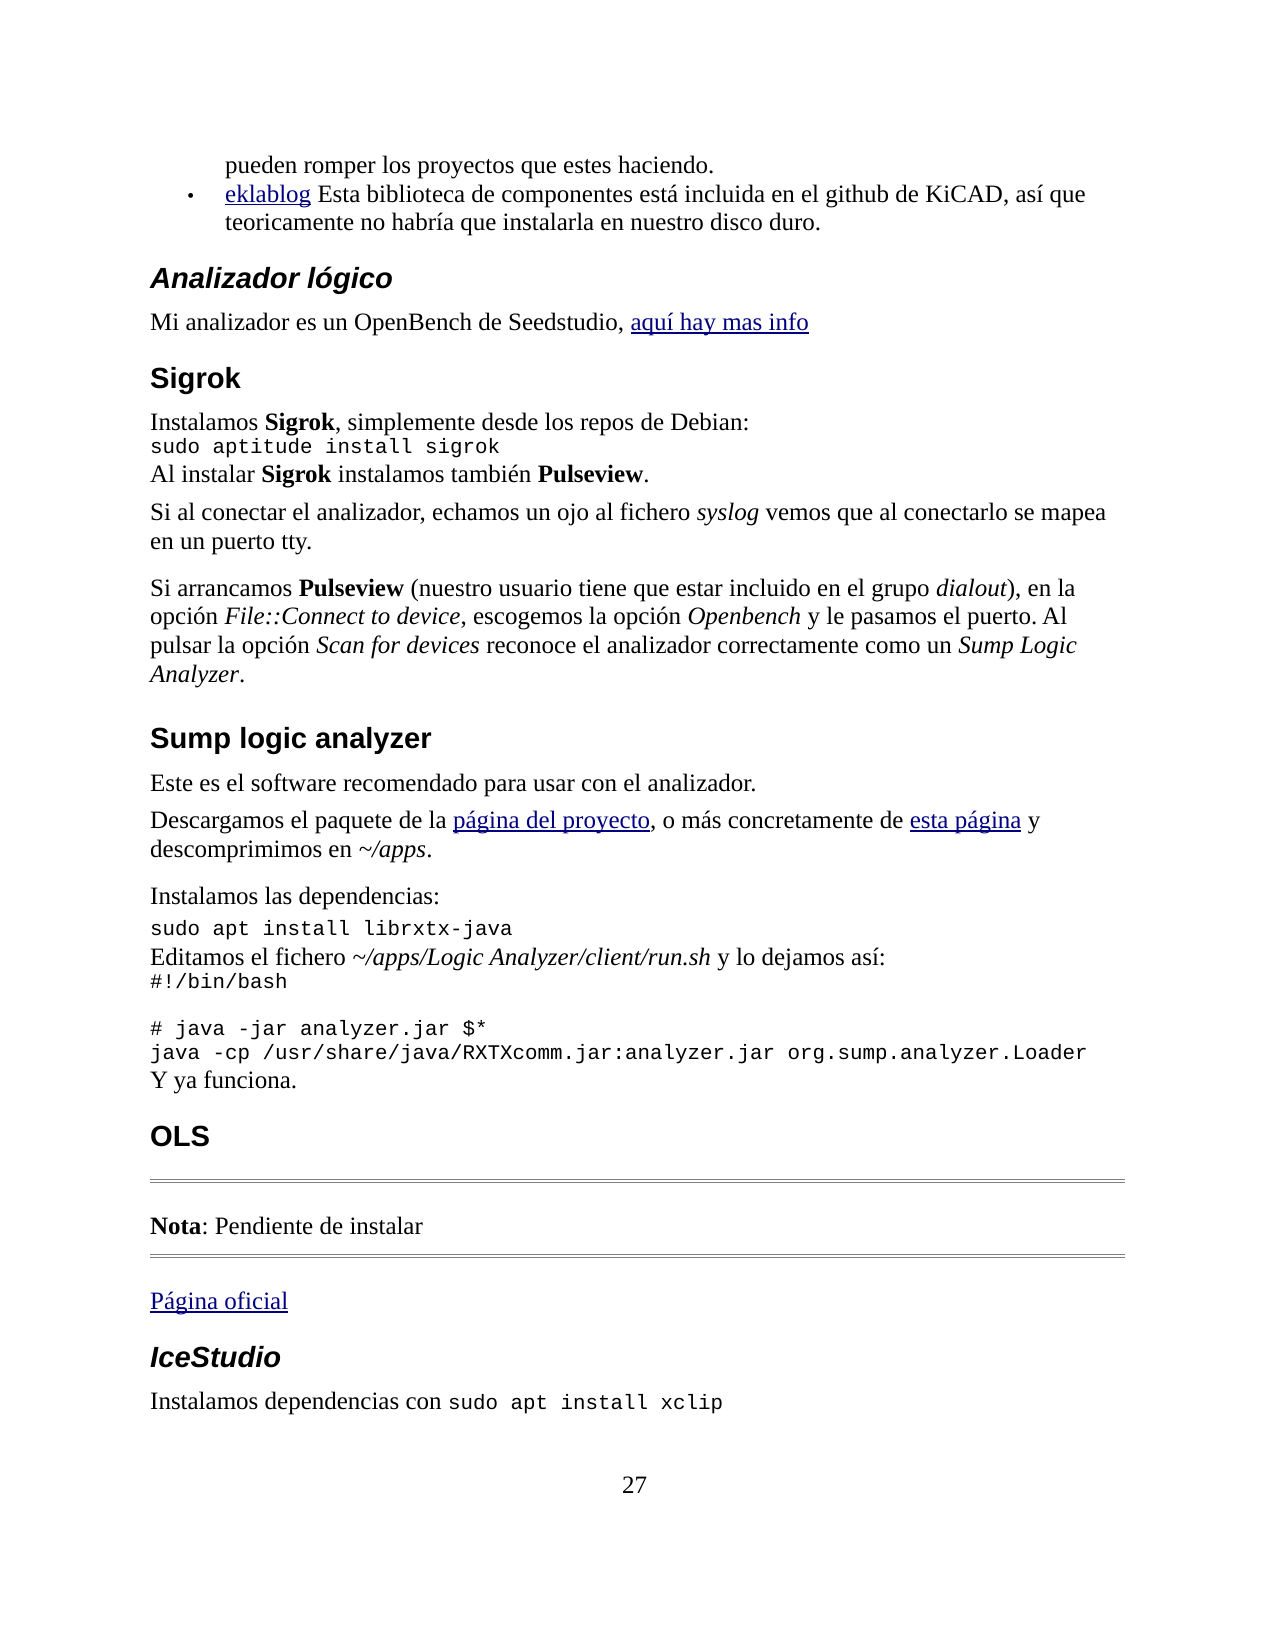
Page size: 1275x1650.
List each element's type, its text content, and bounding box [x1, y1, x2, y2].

text Instalamos las dependencias: [150, 881, 1125, 909]
text Nota: Pendiente de instalar [150, 1211, 1125, 1240]
subtitle OLS [150, 1119, 1125, 1153]
text Si arrancamos Pulseview (nuestro usuario tiene que estar incluido en el grupo dialout), en la opción File::Connect to device, escogemos la opción Openbench y le pasamos el puerto. Al pulsar la opción Scan for devices reconoce el analizador correctamente como un Sump Logic Analyzer. [150, 573, 1125, 688]
text #!/bin/bash [150, 971, 1125, 994]
text Mi analizador es un OpenBench de Seedstudio, aquí hay mas info [150, 307, 1125, 336]
subtitle Analizador lógico [150, 261, 1125, 295]
list pueden romper los proyectos que estes haciendo. [187, 150, 1125, 179]
text Y ya funciona. [150, 1065, 1125, 1094]
text Si al conectar el analizador, echamos un ojo al fichero syslog vemos que al conectarlo se mapea en un puerto tty. [150, 497, 1125, 555]
text java -cp /usr/share/java/RXTXcomm.jar:analyzer.jar org.sump.analyzer.Loader [150, 1042, 1125, 1065]
text Página oficial [150, 1286, 1125, 1315]
subtitle Sigrok [150, 361, 1125, 394]
list eklablog Esta biblioteca de componentes está incluida en el github de KiCAD, así que teoricamente no habría que instalarla en nuestro disco duro. [187, 179, 1125, 236]
text Al instalar Sigrok instalamos también Pulseview. [150, 459, 1125, 488]
text Este es el software recomendado para usar con el analizador. [150, 768, 1125, 796]
text Instalamos dependencias con sudo apt install xclip [150, 1386, 1125, 1416]
subtitle IceStudio [150, 1340, 1125, 1373]
text Descargamos el paquete de la página del proyecto, o más concretamente de esta página y descomprimimos en ~/apps. [150, 805, 1125, 863]
text sudo aptitude install sigrok [150, 436, 1125, 459]
text # java -jar analyzer.jar $* [150, 1018, 1125, 1042]
text Editamos el fichero ~/apps/Logic Analyzer/client/run.sh y lo dejamos así: [150, 942, 1125, 971]
text Instalamos Sigrok, simplemente desde los repos de Debian: [150, 407, 1125, 436]
subtitle Sump logic analyzer [150, 722, 1125, 755]
text sudo apt install librxtx-java [150, 918, 1125, 942]
